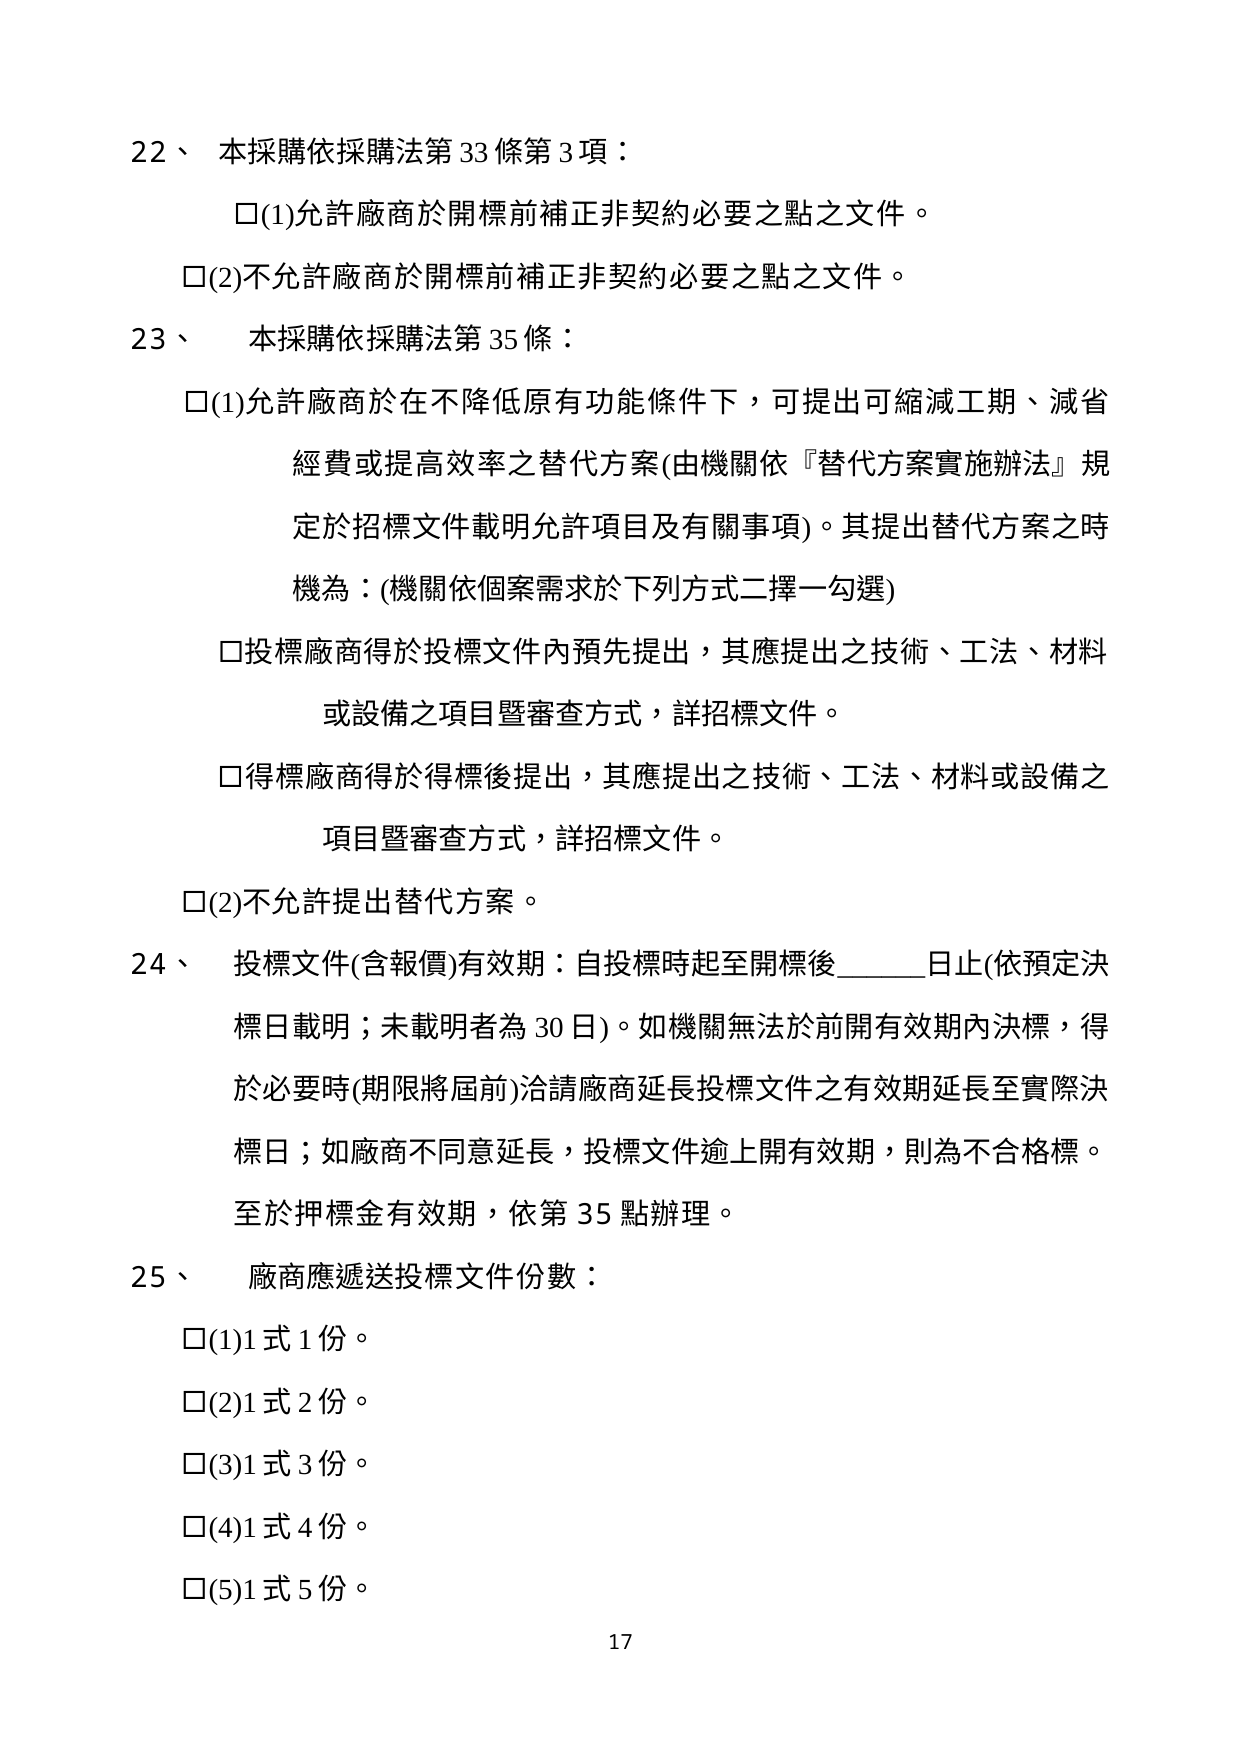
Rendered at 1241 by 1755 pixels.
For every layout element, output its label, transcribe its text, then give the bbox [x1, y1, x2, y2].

list 投標文件(含報價)有效期：自投標時起至開標後______日止(依預定決標日載明；未載明者為30日)。如機關無法於前開有效期內決標，得於必要時(期限將屆前)洽請廠商延長投標文件之有效期延長至實際決標日；如廠商不同意延長，投標文件逾上開有效期，則為不合格標。至於押標金有效期，依第35點辦理。 [130, 920, 1110, 1233]
text (2)不允許提出替代方案。 [130, 858, 1110, 920]
text (5)1式5份。 [130, 1545, 1110, 1608]
text (4)1式4份。 [130, 1483, 1110, 1545]
list 本採購依採購法第35條： [130, 295, 1110, 358]
text (2)不允許廠商於開標前補正非契約必要之點之文件。 [130, 233, 1110, 295]
text (1)允許廠商於在不降低原有功能條件下，可提出可縮減工期、減省經費或提高效率之替代方案(由機關依『替代方案實施辦法』規定於招標文件載明允許項目及有關事項)。其提出替代方案之時機為：(機關依個案需求於下列方式二擇一勾選) [130, 358, 1110, 608]
list 廠商應遞送投標文件份數： [130, 1233, 1110, 1295]
text (2)1式2份。 [130, 1358, 1110, 1420]
text (1)1式1份。 [130, 1295, 1110, 1358]
text 投標廠商得於投標文件內預先提出，其應提出之技術、工法、材料或設備之項目暨審查方式，詳招標文件。 [130, 608, 1110, 733]
text (1)允許廠商於開標前補正非契約必要之點之文件。 [233, 170, 1110, 233]
list 本採購依採購法第33條第3項： [130, 108, 1110, 170]
text 得標廠商得於得標後提出，其應提出之技術、工法、材料或設備之項目暨審查方式，詳招標文件。 [130, 733, 1110, 858]
text (3)1式3份。 [130, 1420, 1110, 1483]
